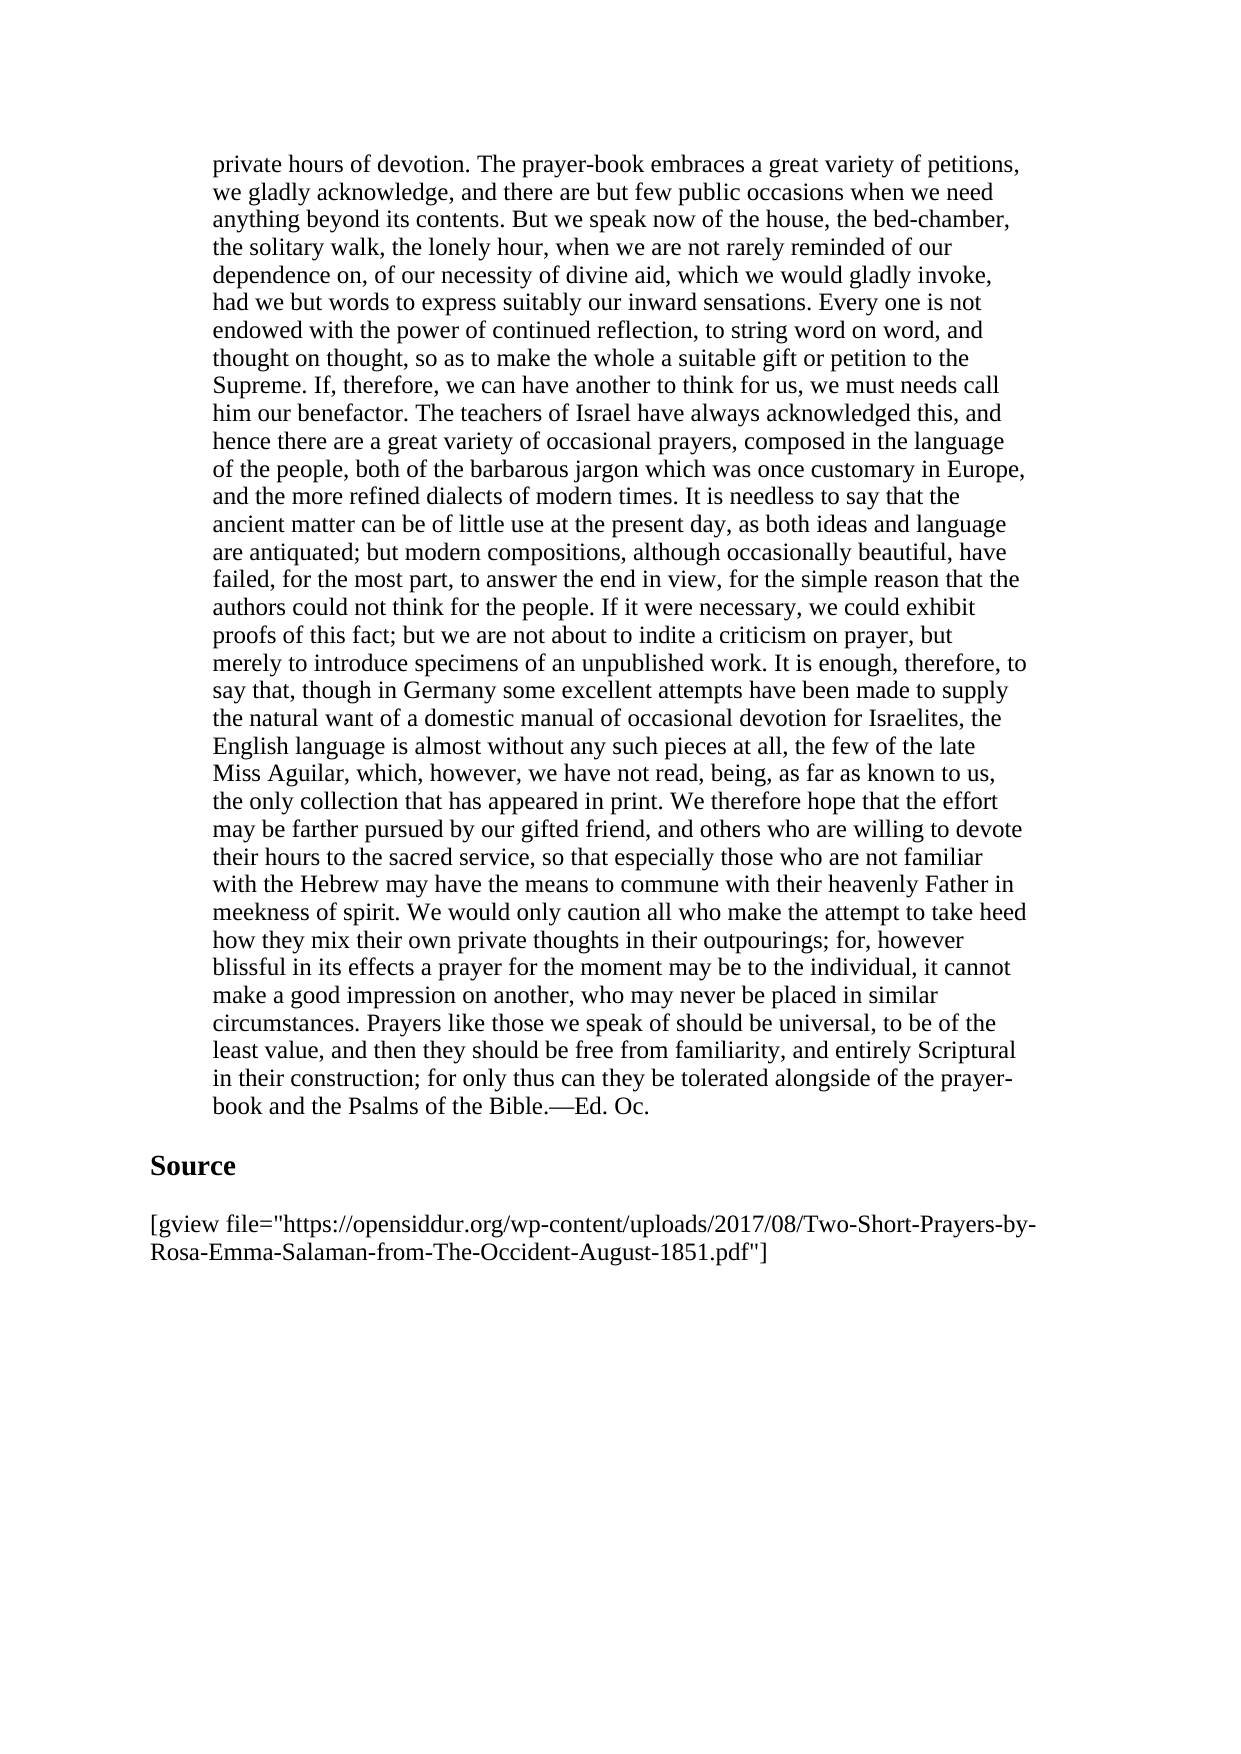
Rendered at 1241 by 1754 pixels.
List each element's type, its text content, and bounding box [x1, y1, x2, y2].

subtitle Source [150, 1149, 1090, 1181]
text private hours of devotion. The prayer-book embraces a great variety of petitions, we gladly acknowledge, and there are but few public occasions when we need anything beyond its contents. But we speak now of the house, the bed-chamber, the solitary walk, the lonely hour, when we are not rarely reminded of our dependence on, of our necessity of divine aid, which we would gladly invoke, had we but words to express suitably our inward sensations. Every one is not endowed with the power of continued reflection, to string word on word, and thought on thought, so as to make the whole a suitable gift or petition to the Supreme. If, therefore, we can have another to think for us, we must needs call him our benefactor. The teachers of Israel have always acknowledged this, and hence there are a great variety of occasional prayers, composed in the language of the people, both of the barbarous jargon which was once customary in Europe, and the more refined dialects of modern times. It is needless to say that the ancient matter can be of little use at the present day, as both ideas and language are antiquated; but modern compositions, although occasionally beautiful, have failed, for the most part, to answer the end in view, for the simple reason that the authors could not think for the people. If it were necessary, we could exhibit proofs of this fact; but we are not about to indite a criticism on prayer, but merely to introduce specimens of an unpublished work. It is enough, therefore, to say that, though in Germany some excellent attempts have been made to supply the natural want of a domestic manual of occasional devotion for Israelites, the English language is almost without any such pieces at all, the few of the late Miss Aguilar, which, however, we have not read, being, as far as known to us, the only collection that has appeared in print. We therefore hope that the effort may be farther pursued by our gifted friend, and others who are willing to devote their hours to the sacred service, so that especially those who are not familiar with the Hebrew may have the means to commune with their heavenly Father in meekness of spirit. We would only caution all who make the attempt to take heed how they mix their own private thoughts in their outpourings; for, however blissful in its effects a prayer for the moment may be to the individual, it cannot make a good impression on another, who may never be placed in similar circumstances. Prayers like those we speak of should be universal, to be of the least value, and then they should be free from familiarity, and entirely Scriptural in their construction; for only thus can they be tolerated alongside of the prayer-book and the Psalms of the Bible.—Ed. Oc. [212, 150, 1028, 1120]
text [gview file="https://opensiddur.org/wp-content/uploads/2017/08/Two-Short-Prayers-by-Rosa-Emma-Salaman-from-The-Occident-August-1851.pdf"] [150, 1211, 1090, 1266]
